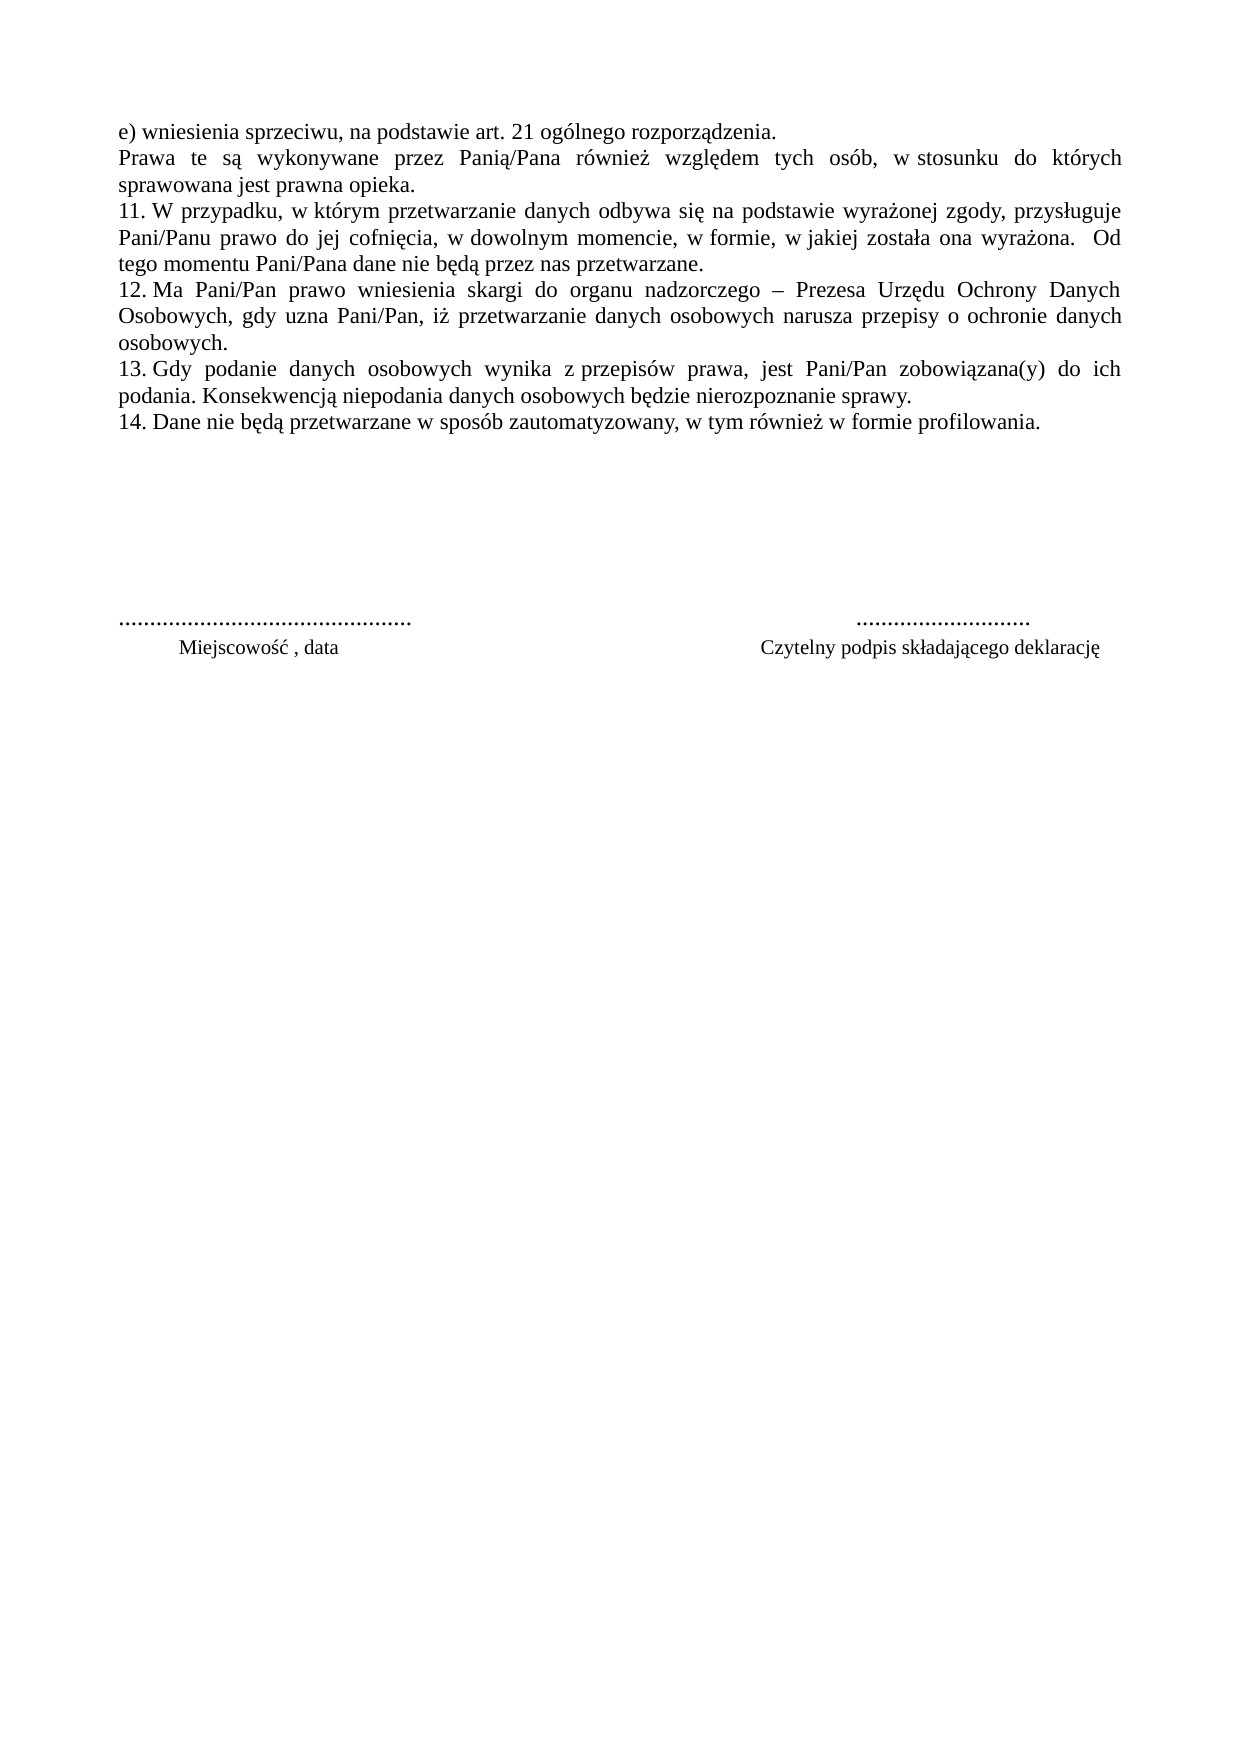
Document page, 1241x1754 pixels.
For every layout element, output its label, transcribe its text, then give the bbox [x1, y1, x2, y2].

text ............................................... ............................ [118, 602, 1122, 631]
text Miejscowość , data Czytelny podpis składającego deklarację [118, 631, 1122, 659]
text 12. Ma Pani/Pan prawo wniesienia skargi do organu nadzorczego – Prezesa Urzędu Ochrony Danych Osobowych, gdy uzna Pani/Pan, iż przetwarzanie danych osobowych narusza przepisy o ochronie danych osobowych. [118, 276, 1122, 355]
text 14. Dane nie będą przetwarzane w sposób zautomatyzowany, w tym również w formie profilowania. [118, 408, 1122, 434]
text Prawa te są wykonywane przez Panią/Pana również względem tych osób, w stosunku do których sprawowana jest prawna opieka. [118, 144, 1122, 197]
text 11. W przypadku, w którym przetwarzanie danych odbywa się na podstawie wyrażonej zgody, przysługuje Pani/Panu prawo do jej cofnięcia, w dowolnym momencie, w formie, w jakiej została ona wyrażona. Od tego momentu Pani/Pana dane nie będą przez nas przetwarzane. [118, 197, 1122, 276]
text e) wniesienia sprzeciwu, na podstawie art. 21 ogólnego rozporządzenia. [118, 118, 1122, 144]
text 13. Gdy podanie danych osobowych wynika z przepisów prawa, jest Pani/Pan zobowiązana(y) do ich podania. Konsekwencją niepodania danych osobowych będzie nierozpoznanie sprawy. [118, 355, 1122, 408]
